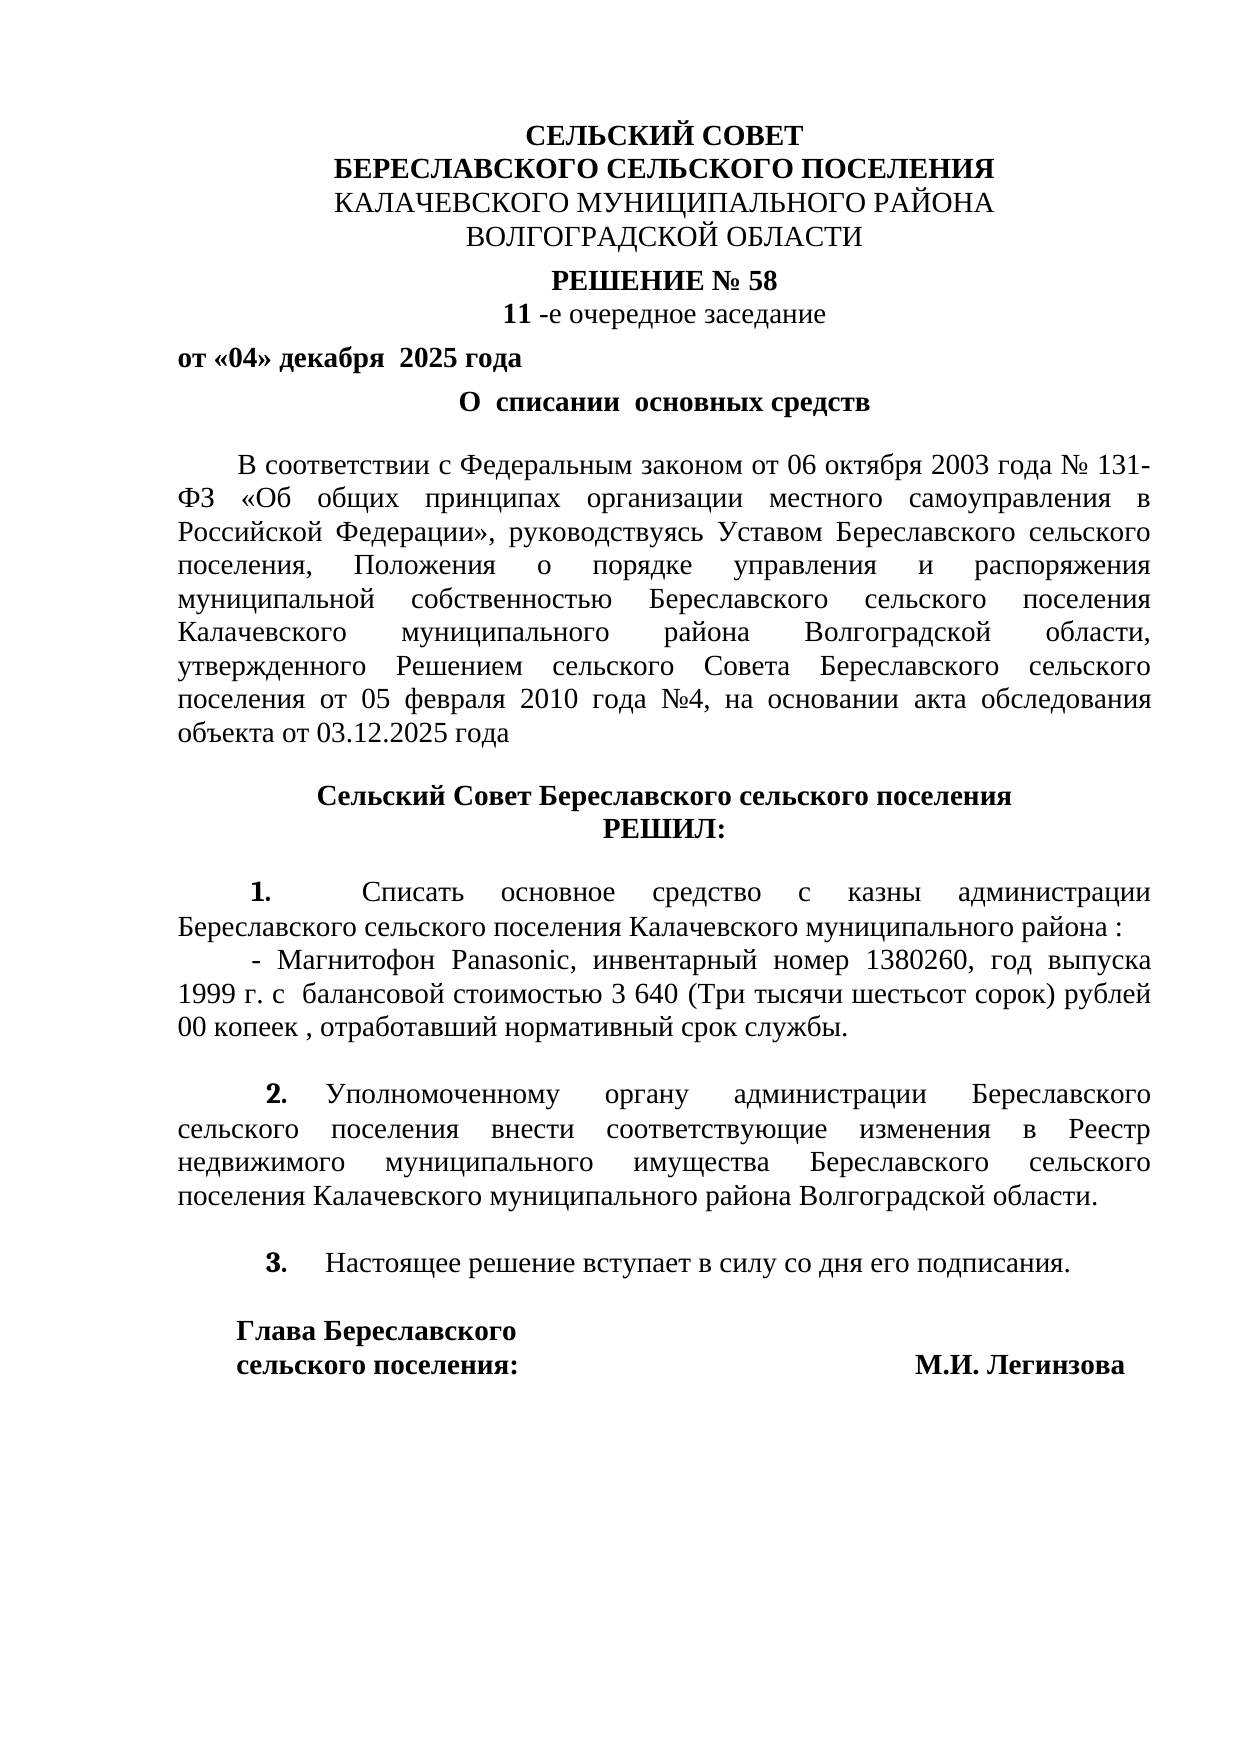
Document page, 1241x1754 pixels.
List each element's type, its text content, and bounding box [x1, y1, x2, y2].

list Уполномоченному органу администрации Береславского сельского поселения внести соответствующие изменения в Реестр недвижимого муниципального имущества Береславского сельского поселения Калачевского муниципального района Волгоградской области. [177, 1076, 1152, 1212]
text БЕРЕСЛАВСКОГО СЕЛЬСКОГО ПОСЕЛЕНИЯ [177, 152, 1152, 185]
text О списании основных средств [177, 384, 1152, 418]
text Глава Береславского [177, 1313, 1152, 1347]
text ВОЛГОГРАДСКОЙ ОБЛАСТИ [177, 219, 1152, 252]
text КАЛАЧЕВСКОГО МУНИЦИПАЛЬНОГО РАЙОНА [177, 185, 1152, 219]
list Настоящее решение вступает в силу со дня его подписания. [177, 1245, 1152, 1280]
text Сельский Совет Береславского сельского поселения РЕШИЛ: [177, 778, 1152, 845]
text В соответствии с Федеральным законом от 06 октября 2003 года № 131-ФЗ «Об общих принципах организации местного самоуправления в Российской Федерации», руководствуясь Уставом Береславского сельского поселения, Положения о порядке управления и распоряжения муниципальной собственностью Береславского сельского поселения Калачевского муниципального района Волгоградской области, утвержденного Решением сельского Совета Береславского сельского поселения от 05 февраля 2010 года №4, на основании акта обследования объекта от 03.12.2025 года [177, 447, 1152, 749]
text РЕШЕНИЕ № 58 11 -е очередное заседание [177, 263, 1152, 330]
text СЕЛЬСКИЙ СОВЕТ [177, 118, 1152, 152]
text сельского поселения: М.И. Легинзова [177, 1347, 1152, 1380]
list Списать основное средство с казны администрации Береславского сельского поселения Калачевского муниципального района : [177, 874, 1152, 942]
text - Магнитофон Panasonic, инвентарный номер 1380260, год выпуска 1999 г. с балансовой стоимостью 3 640 (Три тысячи шестьсот сорок) рублей 00 копеек , отработавший нормативный срок службы. [177, 942, 1152, 1043]
text от «04» декабря 2025 года [177, 340, 1152, 374]
